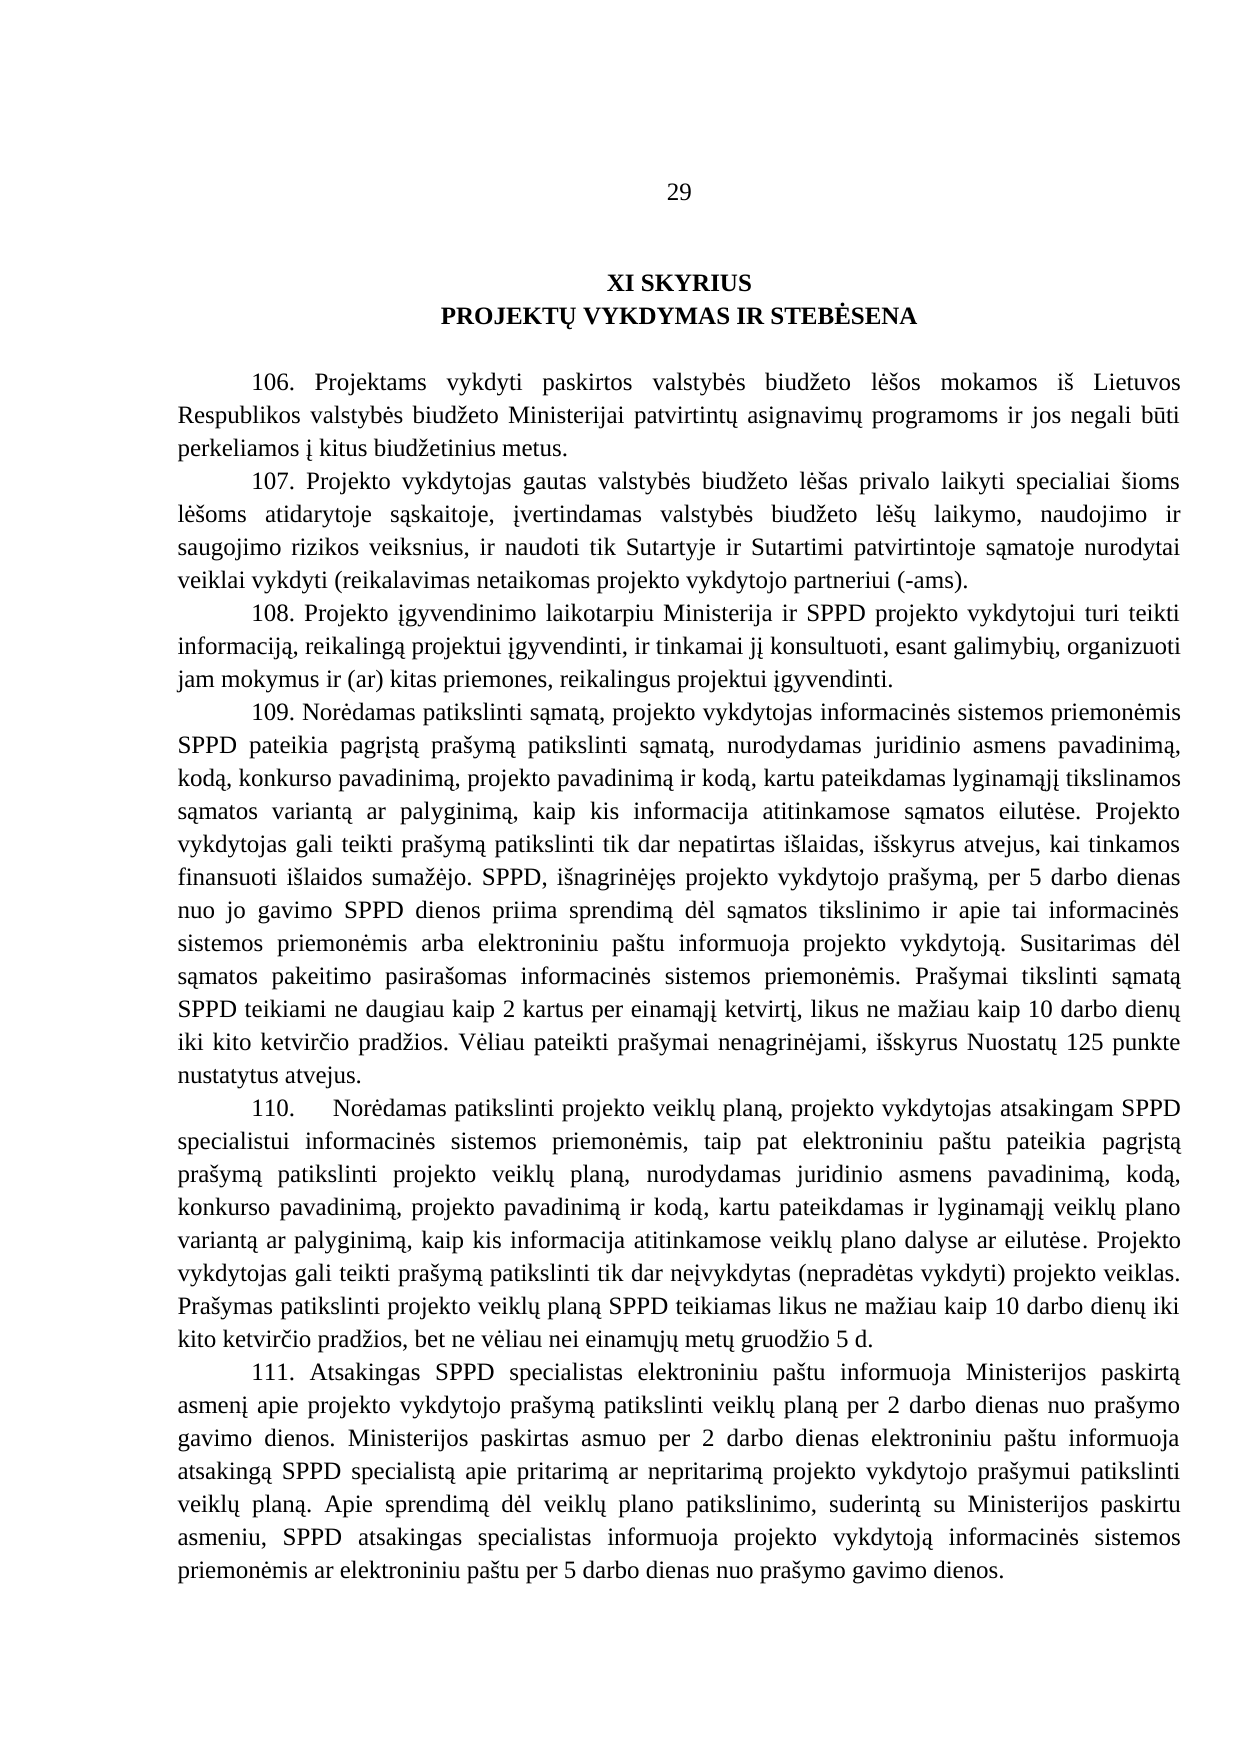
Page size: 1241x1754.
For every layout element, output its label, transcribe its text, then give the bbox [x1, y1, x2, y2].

subtitle XI SKYRIUS [177, 268, 1181, 296]
text 108. Projekto įgyvendinimo laikotarpiu Ministerija ir SPPD projekto vykdytojui turi teikti informaciją, reikalingą projektui įgyvendinti, ir tinkamai jį konsultuoti, esant galimybių, organizuoti jam mokymus ir (ar) kitas priemones, reikalingus projektui įgyvendinti. [177, 598, 1181, 693]
text 111. Atsakingas SPPD specialistas elektroniniu paštu informuoja Ministerijos paskirtą asmenį apie projekto vykdytojo prašymą patikslinti veiklų planą per 2 darbo dienas nuo prašymo gavimo dienos. Ministerijos paskirtas asmuo per 2 darbo dienas elektroniniu paštu informuoja atsakingą SPPD specialistą apie pritarimą ar nepritarimą projekto vykdytojo prašymui patikslinti veiklų planą. Apie sprendimą dėl veiklų plano patikslinimo, suderintą su Ministerijos paskirtu asmeniu, SPPD atsakingas specialistas informuoja projekto vykdytoją informacinės sistemos priemonėmis ar elektroniniu paštu per 5 darbo dienas nuo prašymo gavimo dienos. [177, 1357, 1181, 1584]
text 106. Projektams vykdyti paskirtos valstybės biudžeto lėšos mokamos iš Lietuvos Respublikos valstybės biudžeto Ministerijai patvirtintų asignavimų programoms ir jos negali būti perkeliamos į kitus biudžetinius metus. [177, 367, 1181, 462]
text PROJEKTŲ VYKDYMAS IR STEBĖSENA [177, 301, 1181, 329]
text 107. Projekto vykdytojas gautas valstybės biudžeto lėšas privalo laikyti specialiai šioms lėšoms atidarytoje sąskaitoje, įvertindamas valstybės biudžeto lėšų laikymo, naudojimo ir saugojimo rizikos veiksnius, ir naudoti tik Sutartyje ir Sutartimi patvirtintoje sąmatoje nurodytai veiklai vykdyti (reikalavimas netaikomas projekto vykdytojo partneriui (-ams). [177, 466, 1181, 594]
text 110. Norėdamas patikslinti projekto veiklų planą, projekto vykdytojas atsakingam SPPD specialistui informacinės sistemos priemonėmis, taip pat elektroniniu paštu pateikia pagrįstą prašymą patikslinti projekto veiklų planą, nurodydamas juridinio asmens pavadinimą, kodą, konkurso pavadinimą, projekto pavadinimą ir kodą, kartu pateikdamas ir lyginamąjį veiklų plano variantą ar palyginimą, kaip kis informacija atitinkamose veiklų plano dalyse ar eilutėse. Projekto vykdytojas gali teikti prašymą patikslinti tik dar neįvykdytas (nepradėtas vykdyti) projekto veiklas. Prašymas patikslinti projekto veiklų planą SPPD teikiamas likus ne mažiau kaip 10 darbo dienų iki kito ketvirčio pradžios, bet ne vėliau nei einamųjų metų gruodžio 5 d. [177, 1093, 1181, 1353]
text 109. Norėdamas patikslinti sąmatą, projekto vykdytojas informacinės sistemos priemonėmis SPPD pateikia pagrįstą prašymą patikslinti sąmatą, nurodydamas juridinio asmens pavadinimą, kodą, konkurso pavadinimą, projekto pavadinimą ir kodą, kartu pateikdamas lyginamąjį tikslinamos sąmatos variantą ar palyginimą, kaip kis informacija atitinkamose sąmatos eilutėse. Projekto vykdytojas gali teikti prašymą patikslinti tik dar nepatirtas išlaidas, išskyrus atvejus, kai tinkamos finansuoti išlaidos sumažėjo. SPPD, išnagrinėjęs projekto vykdytojo prašymą, per 5 darbo dienas nuo jo gavimo SPPD dienos priima sprendimą dėl sąmatos tikslinimo ir apie tai informacinės sistemos priemonėmis arba elektroniniu paštu informuoja projekto vykdytoją. Susitarimas dėl sąmatos pakeitimo pasirašomas informacinės sistemos priemonėmis. Prašymai tikslinti sąmatą SPPD teikiami ne daugiau kaip 2 kartus per einamąjį ketvirtį, likus ne mažiau kaip 10 darbo dienų iki kito ketvirčio pradžios. Vėliau pateikti prašymai nenagrinėjami, išskyrus Nuostatų 125 punkte nustatytus atvejus. [177, 697, 1181, 1089]
